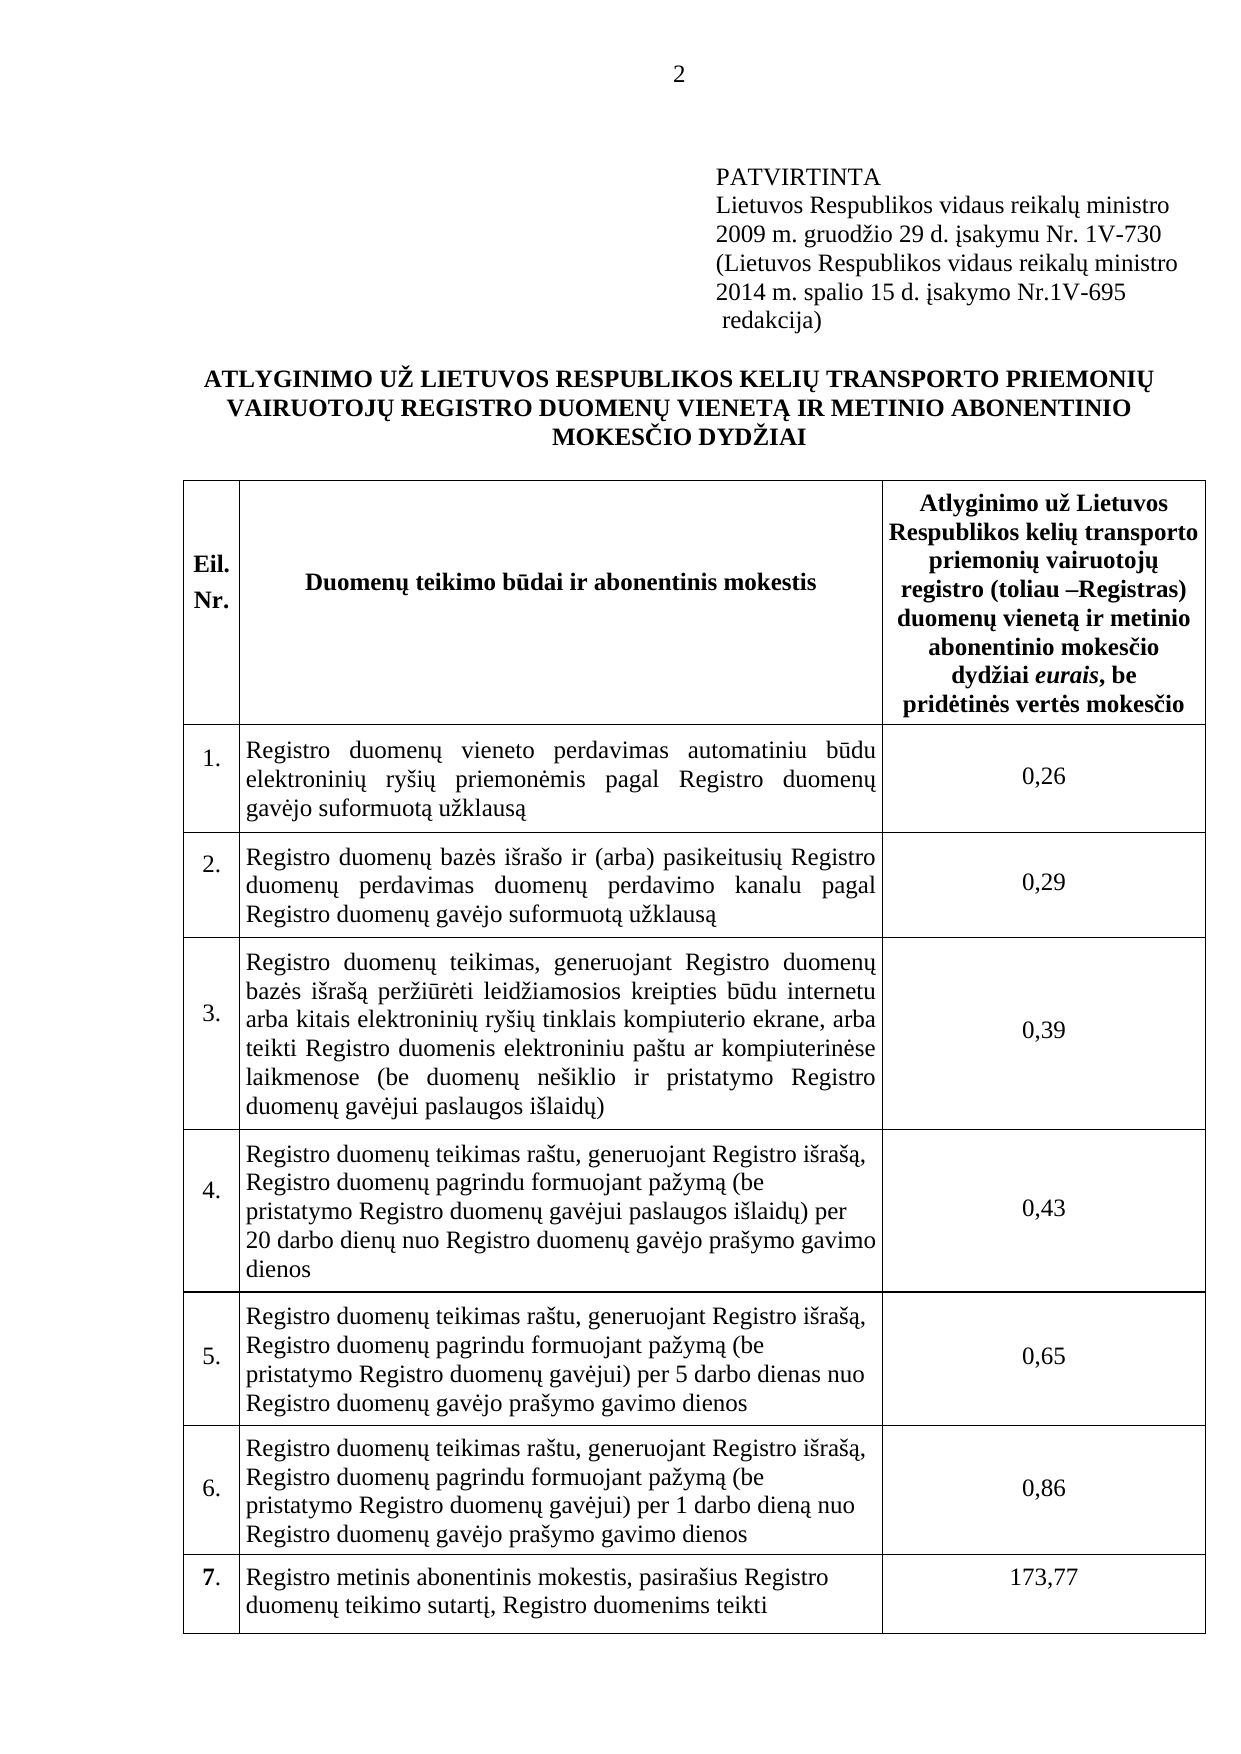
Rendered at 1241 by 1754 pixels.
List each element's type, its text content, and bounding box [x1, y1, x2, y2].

table_cell 1. [184, 725, 239, 832]
table_header Duomenų teikimo būdai ir abonentinis mokestis [240, 481, 882, 724]
table_cell Registro duomenų teikimas raštu, generuojant Registro išrašą, Registro duomenų pagrindu formuojant pažymą (be pristatymo Registro duomenų gavėjui paslaugos išlaidų) per 20 darbo dienų nuo Registro duomenų gavėjo prašymo gavimo dienos [240, 1130, 882, 1291]
text PATVIRTINTA [591, 162, 1181, 190]
table_cell 0,26 [883, 725, 1205, 832]
table_cell Registro duomenų teikimas, generuojant Registro duomenų bazės išrašą peržiūrėti leidžiamosios kreipties būdu internetu arba kitais elektroninių ryšių tinklais kompiuterio ekrane, arba teikti Registro duomenis elektroniniu paštu ar kompiuterinėse laikmenose (be duomenų nešiklio ir pristatymo Registro duomenų gavėjui paslaugos išlaidų) [240, 938, 882, 1129]
table_cell Registro duomenų vieneto perdavimas automatiniu būdu elektroninių ryšių priemonėmis pagal Registro duomenų gavėjo suformuotą užklausą [240, 725, 882, 832]
table_cell 4. [184, 1130, 239, 1291]
table_cell 173,77 [883, 1555, 1205, 1633]
text redakcija) [591, 305, 1181, 334]
table_cell 6. [184, 1426, 239, 1554]
table_header Eil. Nr. [184, 481, 239, 724]
table_header Atlyginimo už Lietuvos Respublikos kelių transporto priemonių vairuotojų registro (toliau –Registras) duomenų vienetą ir metinio abonentinio mokesčio dydžiai eurais, be pridėtinės vertės mokesčio [883, 481, 1205, 724]
text ATLYGINIMO UŽ LIETUVOS RESPUBLIKOS KELIŲ TRANSPORTO PRIEMONIŲ VAIRUOTOJŲ REGISTRO DUOMENŲ VIENETĄ IR METINIO ABONENTINIO MOKESČIO DYDŽIAI [177, 364, 1181, 450]
table_cell 0,65 [883, 1293, 1205, 1425]
text Lietuvos Respublikos vidaus reikalų ministro [591, 190, 1181, 219]
table_cell Registro duomenų teikimas raštu, generuojant Registro išrašą, Registro duomenų pagrindu formuojant pažymą (be pristatymo Registro duomenų gavėjui) per 5 darbo dienas nuo Registro duomenų gavėjo prašymo gavimo dienos [240, 1293, 882, 1425]
table_cell 5. [184, 1293, 239, 1425]
table_cell 0,43 [883, 1130, 1205, 1291]
text 2009 m. gruodžio 29 d. įsakymu Nr. 1V-730 [591, 219, 1181, 248]
table_cell Registro duomenų bazės išrašo ir (arba) pasikeitusių Registro duomenų perdavimas duomenų perdavimo kanalu pagal Registro duomenų gavėjo suformuotą užklausą [240, 833, 882, 937]
table_cell 2. [184, 833, 239, 937]
text (Lietuvos Respublikos vidaus reikalų ministro [591, 248, 1181, 277]
table_cell 0,39 [883, 938, 1205, 1129]
table_cell 7. [184, 1555, 239, 1633]
table_cell 3. [184, 938, 239, 1129]
text 2014 m. spalio 15 d. įsakymo Nr.1V-695 [591, 277, 1181, 305]
table_cell 0,86 [883, 1426, 1205, 1554]
table_cell Registro metinis abonentinis mokestis, pasirašius Registro duomenų teikimo sutartį, Registro duomenims teikti [240, 1555, 882, 1633]
table_cell 0,29 [883, 833, 1205, 937]
table_cell Registro duomenų teikimas raštu, generuojant Registro išrašą, Registro duomenų pagrindu formuojant pažymą (be pristatymo Registro duomenų gavėjui) per 1 darbo dieną nuo Registro duomenų gavėjo prašymo gavimo dienos [240, 1426, 882, 1554]
